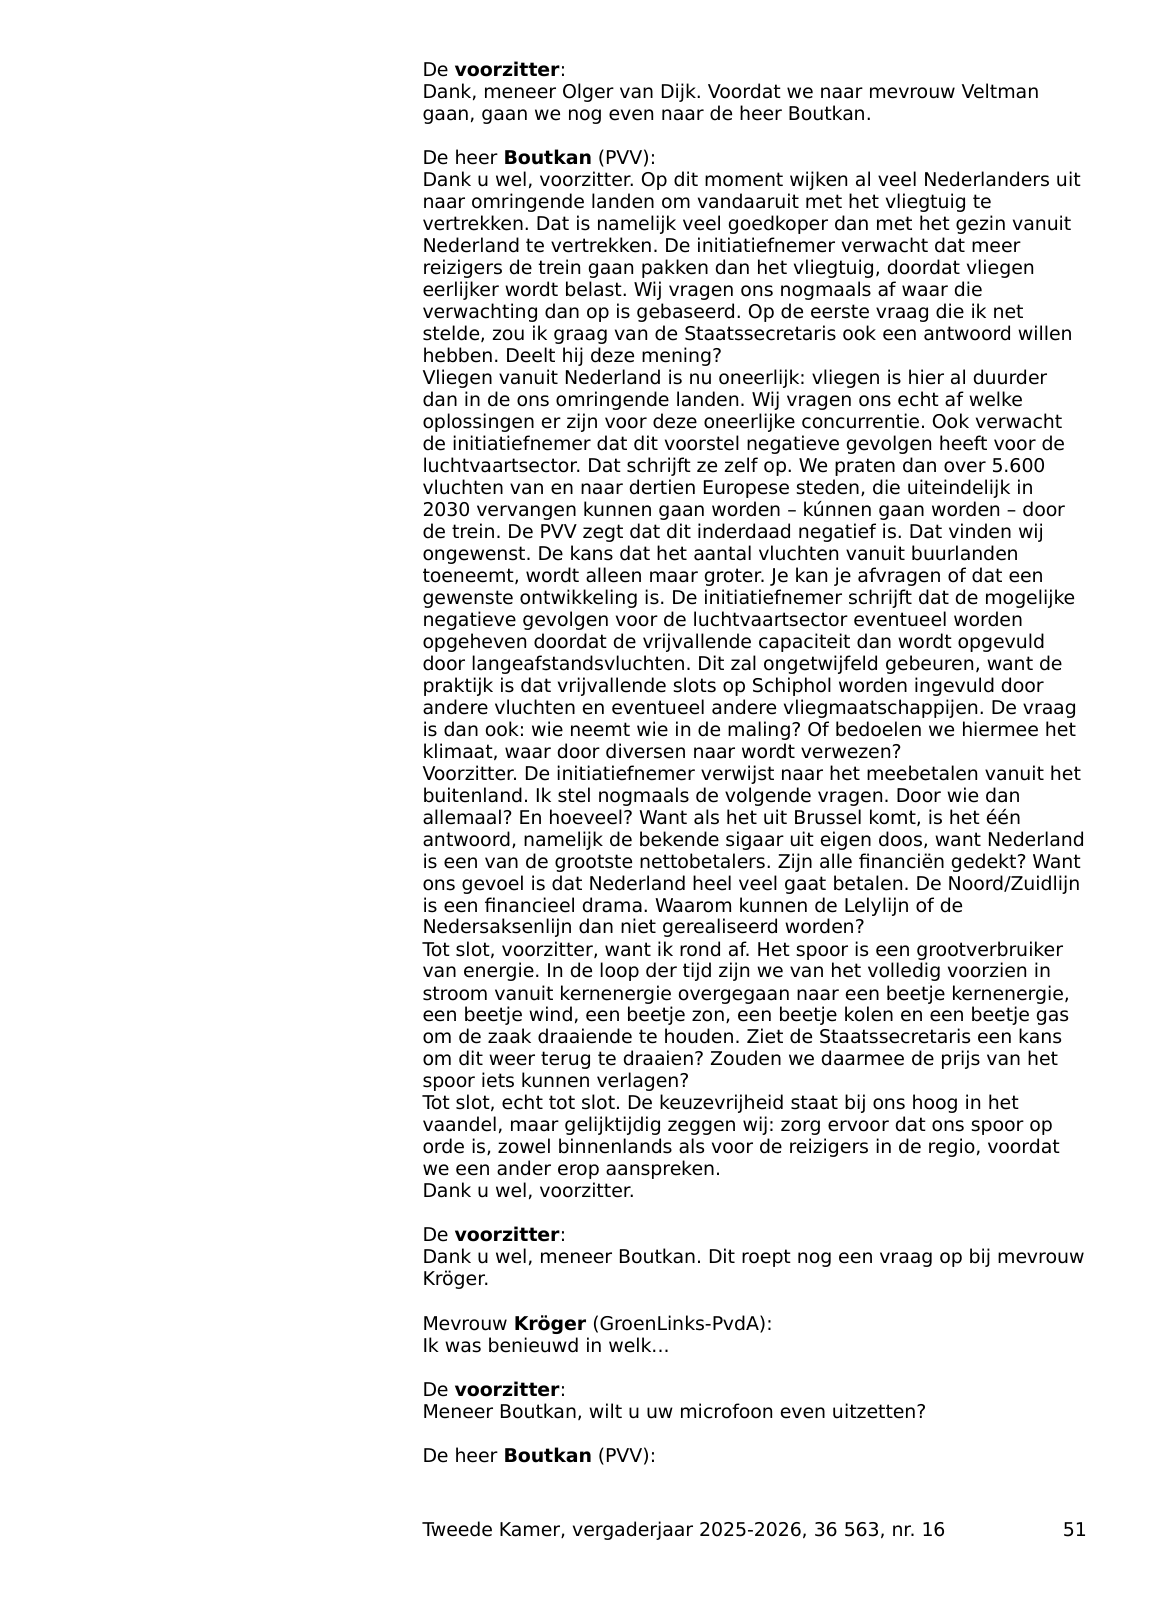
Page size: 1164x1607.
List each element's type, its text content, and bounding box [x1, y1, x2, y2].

text Dank u wel, meneer Boutkan. Dit roept nog een vraag op bij mevrouw Kröger. [422, 1246, 1087, 1290]
text Dank, meneer Olger van Dijk. Voordat we naar mevrouw Veltman gaan, gaan we nog even naar de heer Boutkan. [422, 81, 1087, 125]
text De heer Boutkan (PVV): [422, 1445, 1087, 1467]
text Tot slot, echt tot slot. De keuzevrijheid staat bij ons hoog in het vaandel, maar gelijktijdig zeggen wij: zorg ervoor dat ons spoor op orde is, zowel binnenlands als voor de reizigers in de regio, voordat we een ander erop aanspreken. [422, 1092, 1087, 1180]
text Vliegen vanuit Nederland is nu oneerlijk: vliegen is hier al duurder dan in de ons omringende landen. Wij vragen ons echt af welke oplossingen er zijn voor deze oneerlijke concurrentie. Ook verwacht de initiatiefnemer dat dit voorstel negatieve gevolgen heeft voor de luchtvaartsector. Dat schrijft ze zelf op. We praten dan over 5.600 vluchten van en naar dertien Europese steden, die uiteindelijk in 2030 vervangen kunnen gaan worden – kúnnen gaan worden – door de trein. De PVV zegt dat dit inderdaad negatief is. Dat vinden wij ongewenst. De kans dat het aantal vluchten vanuit buurlanden toeneemt, wordt alleen maar groter. Je kan je afvragen of dat een gewenste ontwikkeling is. De initiatiefnemer schrijft dat de mogelijke negatieve gevolgen voor de luchtvaartsector eventueel worden opgeheven doordat de vrijvallende capaciteit dan wordt opgevuld door langeafstandsvluchten. Dit zal ongetwijfeld gebeuren, want de praktijk is dat vrijvallende slots op Schiphol worden ingevuld door andere vluchten en eventueel andere vliegmaatschappijen. De vraag is dan ook: wie neemt wie in de maling? Of bedoelen we hiermee het klimaat, waar door diversen naar wordt verwezen? [422, 367, 1087, 763]
text De heer Boutkan (PVV): [422, 147, 1087, 169]
text De voorzitter: [422, 1379, 1087, 1401]
text Meneer Boutkan, wilt u uw microfoon even uitzetten? [422, 1401, 1087, 1423]
text De voorzitter: [422, 1224, 1087, 1246]
text Dank u wel, voorzitter. [422, 1180, 1087, 1202]
text Voorzitter. De initiatiefnemer verwijst naar het meebetalen vanuit het buitenland. Ik stel nogmaals de volgende vragen. Door wie dan allemaal? En hoeveel? Want als het uit Brussel komt, is het één antwoord, namelijk de bekende sigaar uit eigen doos, want Nederland is een van de grootste nettobetalers. Zijn alle financiën gedekt? Want ons gevoel is dat Nederland heel veel gaat betalen. De Noord/Zuidlijn is een financieel drama. Waarom kunnen de Lelylijn of de Nedersaksenlijn dan niet gerealiseerd worden? [422, 763, 1087, 938]
text Ik was benieuwd in welk... [422, 1334, 1087, 1356]
text Tot slot, voorzitter, want ik rond af. Het spoor is een grootverbruiker van energie. In de loop der tijd zijn we van het volledig voorzien in stroom vanuit kernenergie overgegaan naar een beetje kernenergie, een beetje wind, een beetje zon, een beetje kolen en een beetje gas om de zaak draaiende te houden. Ziet de Staatssecretaris een kans om dit weer terug te draaien? Zouden we daarmee de prijs van het spoor iets kunnen verlagen? [422, 938, 1087, 1092]
text Dank u wel, voorzitter. Op dit moment wijken al veel Nederlanders uit naar omringende landen om vandaaruit met het vliegtuig te vertrekken. Dat is namelijk veel goedkoper dan met het gezin vanuit Nederland te vertrekken. De initiatiefnemer verwacht dat meer reizigers de trein gaan pakken dan het vliegtuig, doordat vliegen eerlijker wordt belast. Wij vragen ons nogmaals af waar die verwachting dan op is gebaseerd. Op de eerste vraag die ik net stelde, zou ik graag van de Staatssecretaris ook een antwoord willen hebben. Deelt hij deze mening? [422, 169, 1087, 367]
text Mevrouw Kröger (GroenLinks-PvdA): [422, 1312, 1087, 1334]
text De voorzitter: [422, 59, 1087, 81]
